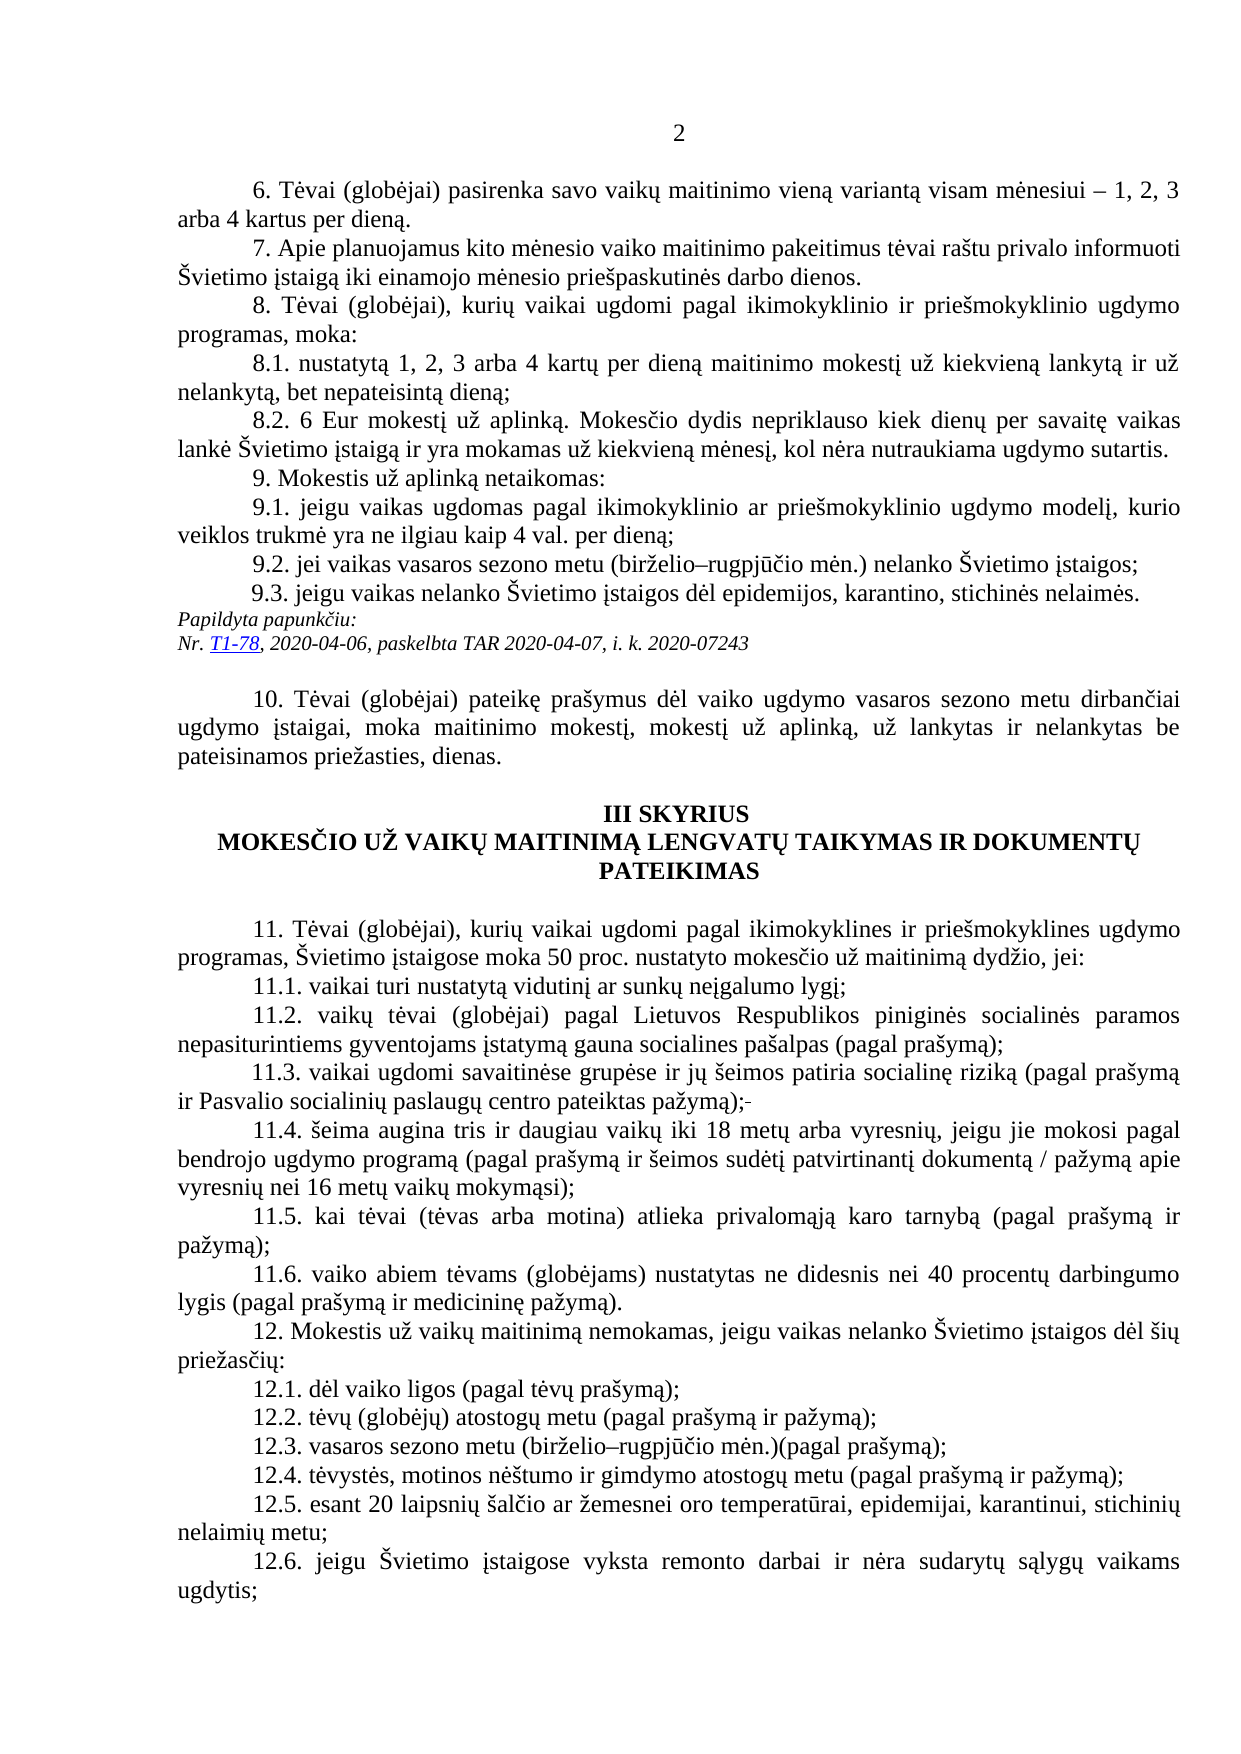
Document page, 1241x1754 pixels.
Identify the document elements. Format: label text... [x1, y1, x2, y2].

text III SKYRIUS [177, 799, 1181, 827]
text 10. Tėvai (globėjai) pateikę prašymus dėl vaiko ugdymo vasaros sezono metu dirbančiai ugdymo įstaigai, moka maitinimo mokestį, mokestį už aplinką, už lankytas ir nelankytas be pateisinamos priežasties, dienas. [177, 684, 1181, 770]
text 12.2. tėvų (globėjų) atostogų metu (pagal prašymą ir pažymą); [177, 1402, 1181, 1431]
text 11.6. vaiko abiem tėvams (globėjams) nustatytas ne didesnis nei 40 procentų darbingumo lygis (pagal prašymą ir medicininę pažymą). [177, 1259, 1181, 1316]
text 11.5. kai tėvai (tėvas arba motina) atlieka privalomąją karo tarnybą (pagal prašymą ir pažymą); [177, 1201, 1181, 1259]
text Nr. T1-78, 2020-04-06, paskelbta TAR 2020-04-07, i. k. 2020-07243 [177, 631, 1181, 655]
text 11. Tėvai (globėjai), kurių vaikai ugdomi pagal ikimokyklines ir priešmokyklines ugdymo programas, Švietimo įstaigose moka 50 proc. nustatyto mokesčio už maitinimą dydžio, jei: [177, 914, 1181, 971]
text 12.1. dėl vaiko ligos (pagal tėvų prašymą); [177, 1374, 1181, 1402]
text 8.1. nustatytą 1, 2, 3 arba 4 kartų per dieną maitinimo mokestį už kiekvieną lankytą ir už nelankytą, bet nepateisintą dieną; [177, 348, 1181, 406]
text MOKESČIO UŽ VAIKŲ MAITINIMĄ LENGVATŲ TAIKYMAS IR DOKUMENTŲ PATEIKIMAS [177, 827, 1181, 885]
text 6. Tėvai (globėjai) pasirenka savo vaikų maitinimo vieną variantą visam mėnesiui – 1, 2, 3 arba 4 kartus per dieną. [177, 176, 1181, 233]
text 11.4. šeima augina tris ir daugiau vaikų iki 18 metų arba vyresnių, jeigu jie mokosi pagal bendrojo ugdymo programą (pagal prašymą ir šeimos sudėtį patvirtinantį dokumentą / pažymą apie vyresnių nei 16 metų vaikų mokymąsi); [177, 1115, 1181, 1201]
text 9. Mokestis už aplinką netaikomas: [177, 463, 1181, 492]
text 12.4. tėvystės, motinos nėštumo ir gimdymo atostogų metu (pagal prašymą ir pažymą); [177, 1460, 1181, 1489]
text 9.1. jeigu vaikas ugdomas pagal ikimokyklinio ar priešmokyklinio ugdymo modelį, kurio veiklos trukmė yra ne ilgiau kaip 4 val. per dieną; [177, 492, 1181, 549]
text 11.1. vaikai turi nustatytą vidutinį ar sunkų neįgalumo lygį; [177, 971, 1181, 1000]
text 9.3. jeigu vaikas nelanko Švietimo įstaigos dėl epidemijos, karantino, stichinės nelaimės. [177, 578, 1181, 607]
text Papildyta papunkčiu: [177, 607, 1181, 631]
text 7. Apie planuojamus kito mėnesio vaiko maitinimo pakeitimus tėvai raštu privalo informuoti Švietimo įstaigą iki einamojo mėnesio priešpaskutinės darbo dienos. [177, 233, 1181, 291]
text 9.2. jei vaikas vasaros sezono metu (birželio–rugpjūčio mėn.) nelanko Švietimo įstaigos; [177, 549, 1181, 578]
text 8. Tėvai (globėjai), kurių vaikai ugdomi pagal ikimokyklinio ir priešmokyklinio ugdymo programas, moka: [177, 291, 1181, 348]
text 11.2. vaikų tėvai (globėjai) pagal Lietuvos Respublikos piniginės socialinės paramos nepasiturintiems gyventojams įstatymą gauna socialines pašalpas (pagal prašymą); [177, 1000, 1181, 1057]
text 12.3. vasaros sezono metu (birželio–rugpjūčio mėn.)(pagal prašymą); [177, 1431, 1181, 1460]
text 12. Mokestis už vaikų maitinimą nemokamas, jeigu vaikas nelanko Švietimo įstaigos dėl šių priežasčių: [177, 1316, 1181, 1374]
text 12.6. jeigu Švietimo įstaigose vyksta remonto darbai ir nėra sudarytų sąlygų vaikams ugdytis; [177, 1546, 1181, 1604]
text 12.5. esant 20 laipsnių šalčio ar žemesnei oro temperatūrai, epidemijai, karantinui, stichinių nelaimių metu; [177, 1489, 1181, 1546]
text 11.3. vaikai ugdomi savaitinėse grupėse ir jų šeimos patiria socialinę riziką (pagal prašymą ir Pasvalio socialinių paslaugų centro pateiktas pažymą); [177, 1057, 1181, 1115]
text 8.2. 6 Eur mokestį už aplinką. Mokesčio dydis nepriklauso kiek dienų per savaitę vaikas lankė Švietimo įstaigą ir yra mokamas už kiekvieną mėnesį, kol nėra nutraukiama ugdymo sutartis. [177, 406, 1181, 463]
